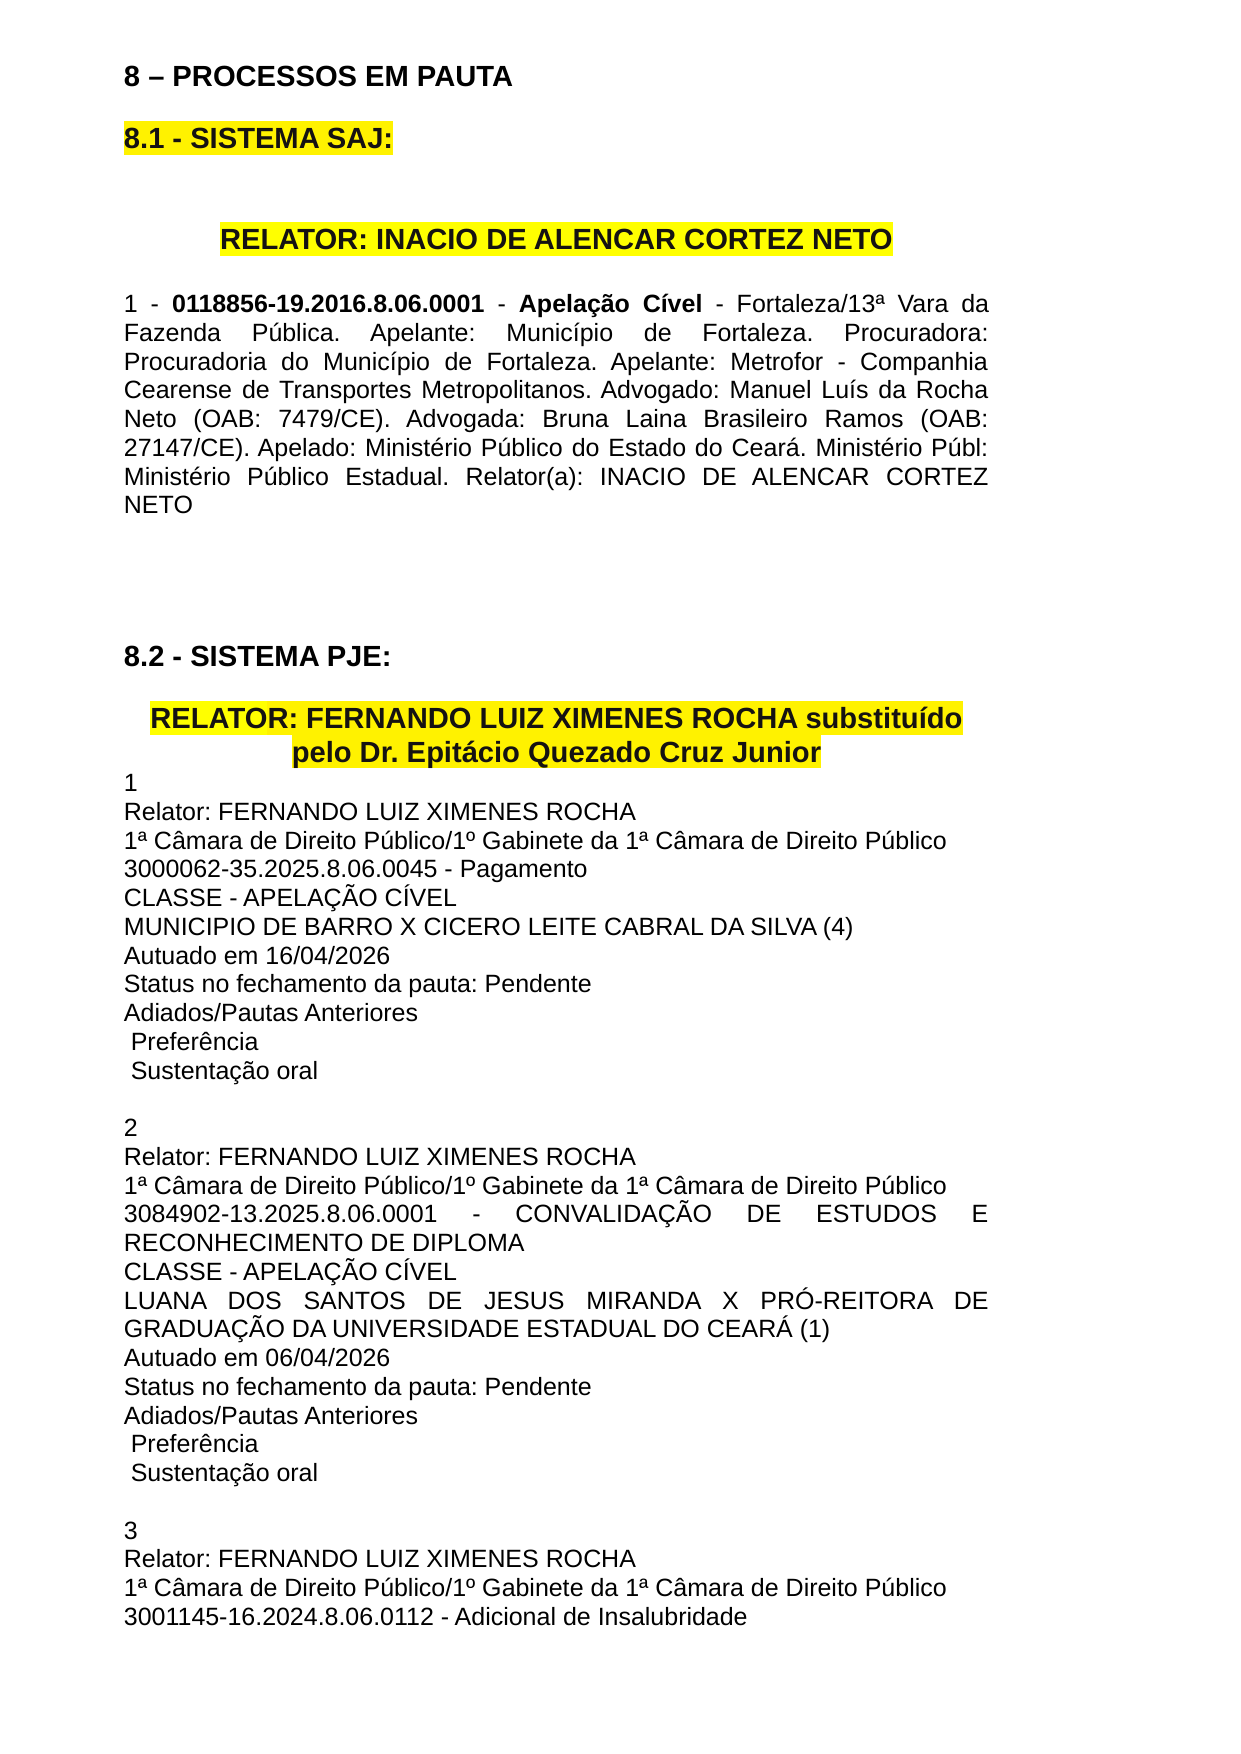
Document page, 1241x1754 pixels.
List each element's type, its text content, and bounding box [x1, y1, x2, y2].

text 3084902-13.2025.8.06.0001 - CONVALIDAÇÃO DE ESTUDOS E RECONHECIMENTO DE DIPLOMA [124, 1199, 989, 1257]
text CLASSE - APELAÇÃO CÍVEL [124, 1257, 989, 1286]
text Preferência [124, 1429, 989, 1458]
text 1ª Câmara de Direito Público/1º Gabinete da 1ª Câmara de Direito Público [124, 1573, 989, 1602]
text Sustentação oral [124, 1458, 989, 1487]
text Relator: FERNANDO LUIZ XIMENES ROCHA [124, 1544, 989, 1573]
text 8 – PROCESSOS EM PAUTA [124, 59, 989, 93]
text 1 [124, 768, 989, 797]
text 3001145-16.2024.8.06.0112 - Adicional de Insalubridade [124, 1602, 989, 1631]
text 8.1 - SISTEMA SAJ: [124, 121, 989, 155]
text Preferência [124, 1027, 989, 1056]
text 3000062-35.2025.8.06.0045 - Pagamento [124, 854, 989, 883]
text 1ª Câmara de Direito Público/1º Gabinete da 1ª Câmara de Direito Público [124, 826, 989, 854]
text Status no fechamento da pauta: Pendente [124, 1372, 989, 1401]
text Relator: FERNANDO LUIZ XIMENES ROCHA [124, 1142, 989, 1171]
text 1ª Câmara de Direito Público/1º Gabinete da 1ª Câmara de Direito Público [124, 1171, 989, 1199]
text CLASSE - APELAÇÃO CÍVEL [124, 883, 989, 912]
text RELATOR: INACIO DE ALENCAR CORTEZ NETO [124, 222, 989, 256]
text Relator: FERNANDO LUIZ XIMENES ROCHA [124, 797, 989, 826]
text RELATOR: FERNANDO LUIZ XIMENES ROCHA substituído pelo Dr. Epitácio Quezado Cruz Junior [124, 701, 989, 768]
text MUNICIPIO DE BARRO X CICERO LEITE CABRAL DA SILVA (4) [124, 912, 989, 941]
text 2 [124, 1113, 989, 1142]
text 8.2 - SISTEMA PJE: [124, 639, 989, 672]
text Autuado em 16/04/2026 [124, 941, 989, 969]
text Sustentação oral [124, 1056, 989, 1084]
text Adiados/Pautas Anteriores [124, 1401, 989, 1429]
text 1 - 0118856-19.2016.8.06.0001 - Apelação Cível - Fortaleza/13ª Vara da Fazenda Pública. Apelante: Município de Fortaleza. Procuradora: Procuradoria do Município de Fortaleza. Apelante: Metrofor - Companhia Cearense de Transportes Metropolitanos. Advogado: Manuel Luís da Rocha Neto (OAB: 7479/CE). Advogada: Bruna Laina Brasileiro Ramos (OAB: 27147/CE). Apelado: Ministério Público do Estado do Ceará. Ministério Públ: Ministério Público Estadual. Relator(a): INACIO DE ALENCAR CORTEZ NETO [124, 289, 989, 519]
text 3 [124, 1516, 989, 1544]
text LUANA DOS SANTOS DE JESUS MIRANDA X PRÓ-REITORA DE GRADUAÇÃO DA UNIVERSIDADE ESTADUAL DO CEARÁ (1) [124, 1286, 989, 1343]
text Autuado em 06/04/2026 [124, 1343, 989, 1372]
text Status no fechamento da pauta: Pendente [124, 969, 989, 998]
text Adiados/Pautas Anteriores [124, 998, 989, 1027]
